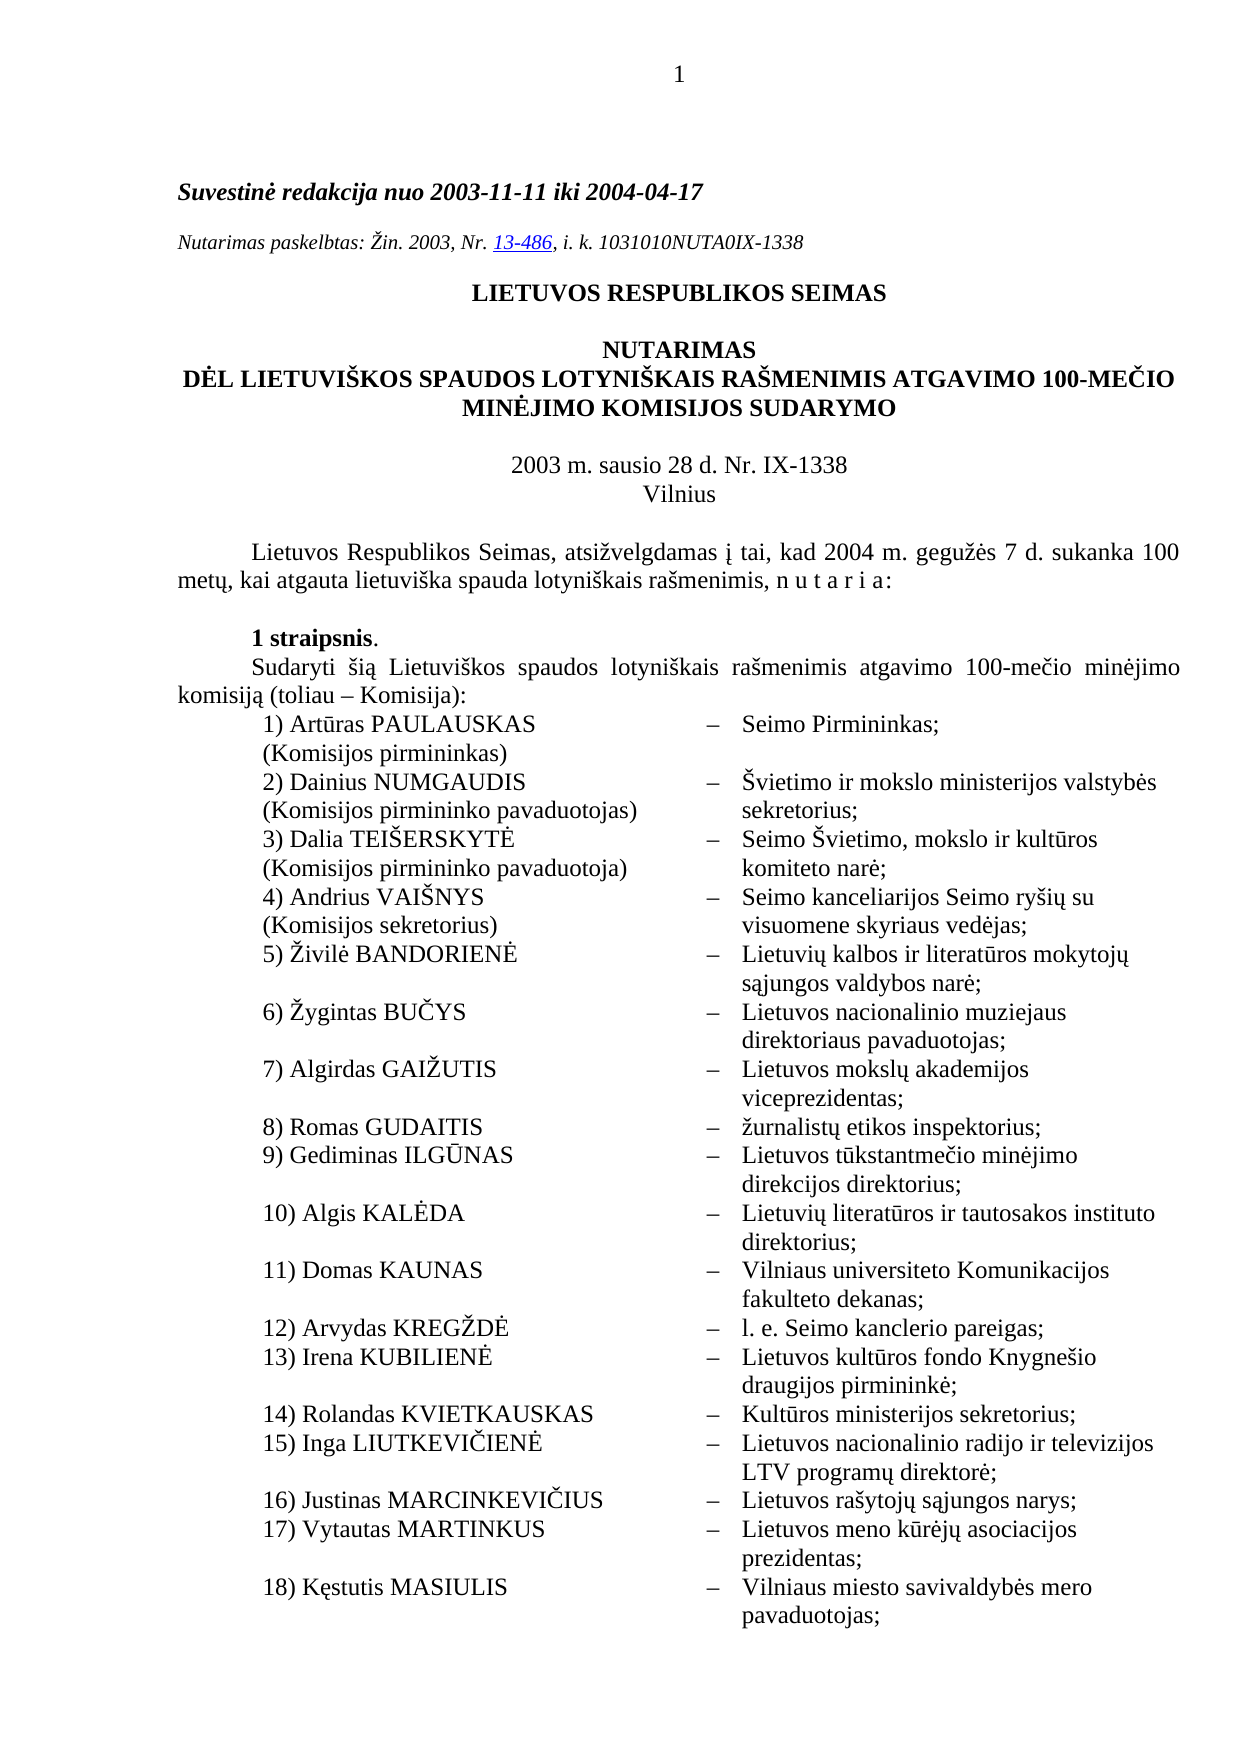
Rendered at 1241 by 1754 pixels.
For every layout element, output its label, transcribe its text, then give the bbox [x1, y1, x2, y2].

table_cell 6) Žygintas BUČYS [177, 997, 681, 1054]
table_cell 18) Kęstutis MASIULIS [177, 1572, 681, 1629]
text Lietuvos Respublikos Seimas, atsižvelgdamas į tai, kad 2004 m. gegužės 7 d. sukanka 100 metų, kai atgauta lietuviška spauda lotyniškais rašmenimis, nutaria: [177, 537, 1181, 594]
table_cell 14) Rolandas KVIETKAUSKAS [177, 1399, 681, 1428]
table_cell Lietuvos kultūros fondo Knygnešio draugijos pirmininkė; [730, 1342, 1181, 1399]
table_cell – [681, 1256, 730, 1313]
table_cell 4) Andrius VAIŠNYS (Komisijos sekretorius) [177, 882, 681, 939]
text DĖL LIETUVIŠKOS SPAUDOS LOTYNIŠKAIS RAŠMENIMIS ATGAVIMO 100-MEČIO MINĖJIMO KOMISIJOS SUDARYMO [177, 364, 1181, 422]
text Suvestinė redakcija nuo 2003-11-11 iki 2004-04-17 [177, 177, 1181, 206]
table_cell – [681, 1054, 730, 1112]
table_cell Lietuvos nacionalinio muziejaus direktoriaus pavaduotojas; [730, 997, 1181, 1054]
table_cell Lietuvos meno kūrėjų asociacijos prezidentas; [730, 1514, 1181, 1572]
table_cell 5) Živilė BANDORIENĖ [177, 939, 681, 997]
table_cell 9) Gediminas ILGŪNAS [177, 1141, 681, 1198]
table_cell 12) Arvydas KREGŽDĖ [177, 1313, 681, 1342]
table_cell – [681, 1486, 730, 1514]
table_cell Vilniaus miesto savivaldybės mero pavaduotojas; [730, 1572, 1181, 1629]
table_cell Seimo Švietimo, mokslo ir kultūros komiteto narė; [730, 824, 1181, 882]
table_cell 7) Algirdas GAIŽUTIS [177, 1054, 681, 1112]
table_cell – [681, 1198, 730, 1256]
table_cell 15) Inga LIUTKEVIČIENĖ [177, 1428, 681, 1486]
table_cell 11) Domas KAUNAS [177, 1256, 681, 1313]
table_cell – [681, 1342, 730, 1399]
table_cell – [681, 882, 730, 939]
table_cell – [681, 939, 730, 997]
table_cell – [681, 997, 730, 1054]
table_cell – [681, 1112, 730, 1141]
table_cell 2) Dainius NUMGAUDIS (Komisijos pirmininko pavaduotojas) [177, 767, 681, 824]
text Nutarimas paskelbtas: Žin. 2003, Nr. 13-486, i. k. 1031010NUTA0IX-1338 [177, 230, 1181, 254]
table_cell – [681, 1141, 730, 1198]
table_cell – [681, 767, 730, 824]
table_cell 13) Irena KUBILIENĖ [177, 1342, 681, 1399]
table_cell – [681, 1572, 730, 1629]
table_cell Lietuvių literatūros ir tautosakos instituto direktorius; [730, 1198, 1181, 1256]
text NUTARIMAS [177, 336, 1181, 364]
table_cell Vilniaus universiteto Komunikacijos fakulteto dekanas; [730, 1256, 1181, 1313]
table_cell Lietuvos rašytojų sąjungos narys; [730, 1486, 1181, 1514]
table_cell 17) Vytautas MARTINKUS [177, 1514, 681, 1572]
table_cell – [681, 1428, 730, 1486]
text 1 straipsnis. [177, 623, 1181, 652]
table_cell Lietuvos mokslų akademijos viceprezidentas; [730, 1054, 1181, 1112]
table_header 1) Artūras PAULAUSKAS (Komisijos pirmininkas) [177, 709, 681, 767]
text LIETUVOS RESPUBLIKOS SEIMAS [177, 278, 1181, 307]
text Sudaryti šią Lietuviškos spaudos lotyniškais rašmenimis atgavimo 100-mečio minėjimo komisiją (toliau – Komisija): [177, 652, 1181, 709]
table_header – [681, 709, 730, 767]
table_cell – [681, 824, 730, 882]
table_cell Švietimo ir mokslo ministerijos valstybės sekretorius; [730, 767, 1181, 824]
table_cell l. e. Seimo kanclerio pareigas; [730, 1313, 1181, 1342]
table_cell 8) Romas GUDAITIS [177, 1112, 681, 1141]
table_cell Lietuvos nacionalinio radijo ir televizijos LTV programų direktorė; [730, 1428, 1181, 1486]
text Vilnius [177, 479, 1181, 508]
table_cell Kultūros ministerijos sekretorius; [730, 1399, 1181, 1428]
text 2003 m. sausio 28 d. Nr. IX-1338 [177, 451, 1181, 479]
table_cell Seimo kanceliarijos Seimo ryšių su visuomene skyriaus vedėjas; [730, 882, 1181, 939]
table_cell – [681, 1313, 730, 1342]
table_header Seimo Pirmininkas; [730, 709, 1181, 767]
table_cell 3) Dalia TEIŠERSKYTĖ (Komisijos pirmininko pavaduotoja) [177, 824, 681, 882]
table_cell – [681, 1399, 730, 1428]
table_cell 10) Algis KALĖDA [177, 1198, 681, 1256]
table_cell žurnalistų etikos inspektorius; [730, 1112, 1181, 1141]
table_cell Lietuvos tūkstantmečio minėjimo direkcijos direktorius; [730, 1141, 1181, 1198]
table_cell 16) Justinas MARCINKEVIČIUS [177, 1486, 681, 1514]
table_cell – [681, 1514, 730, 1572]
table_cell Lietuvių kalbos ir literatūros mokytojų sąjungos valdybos narė; [730, 939, 1181, 997]
